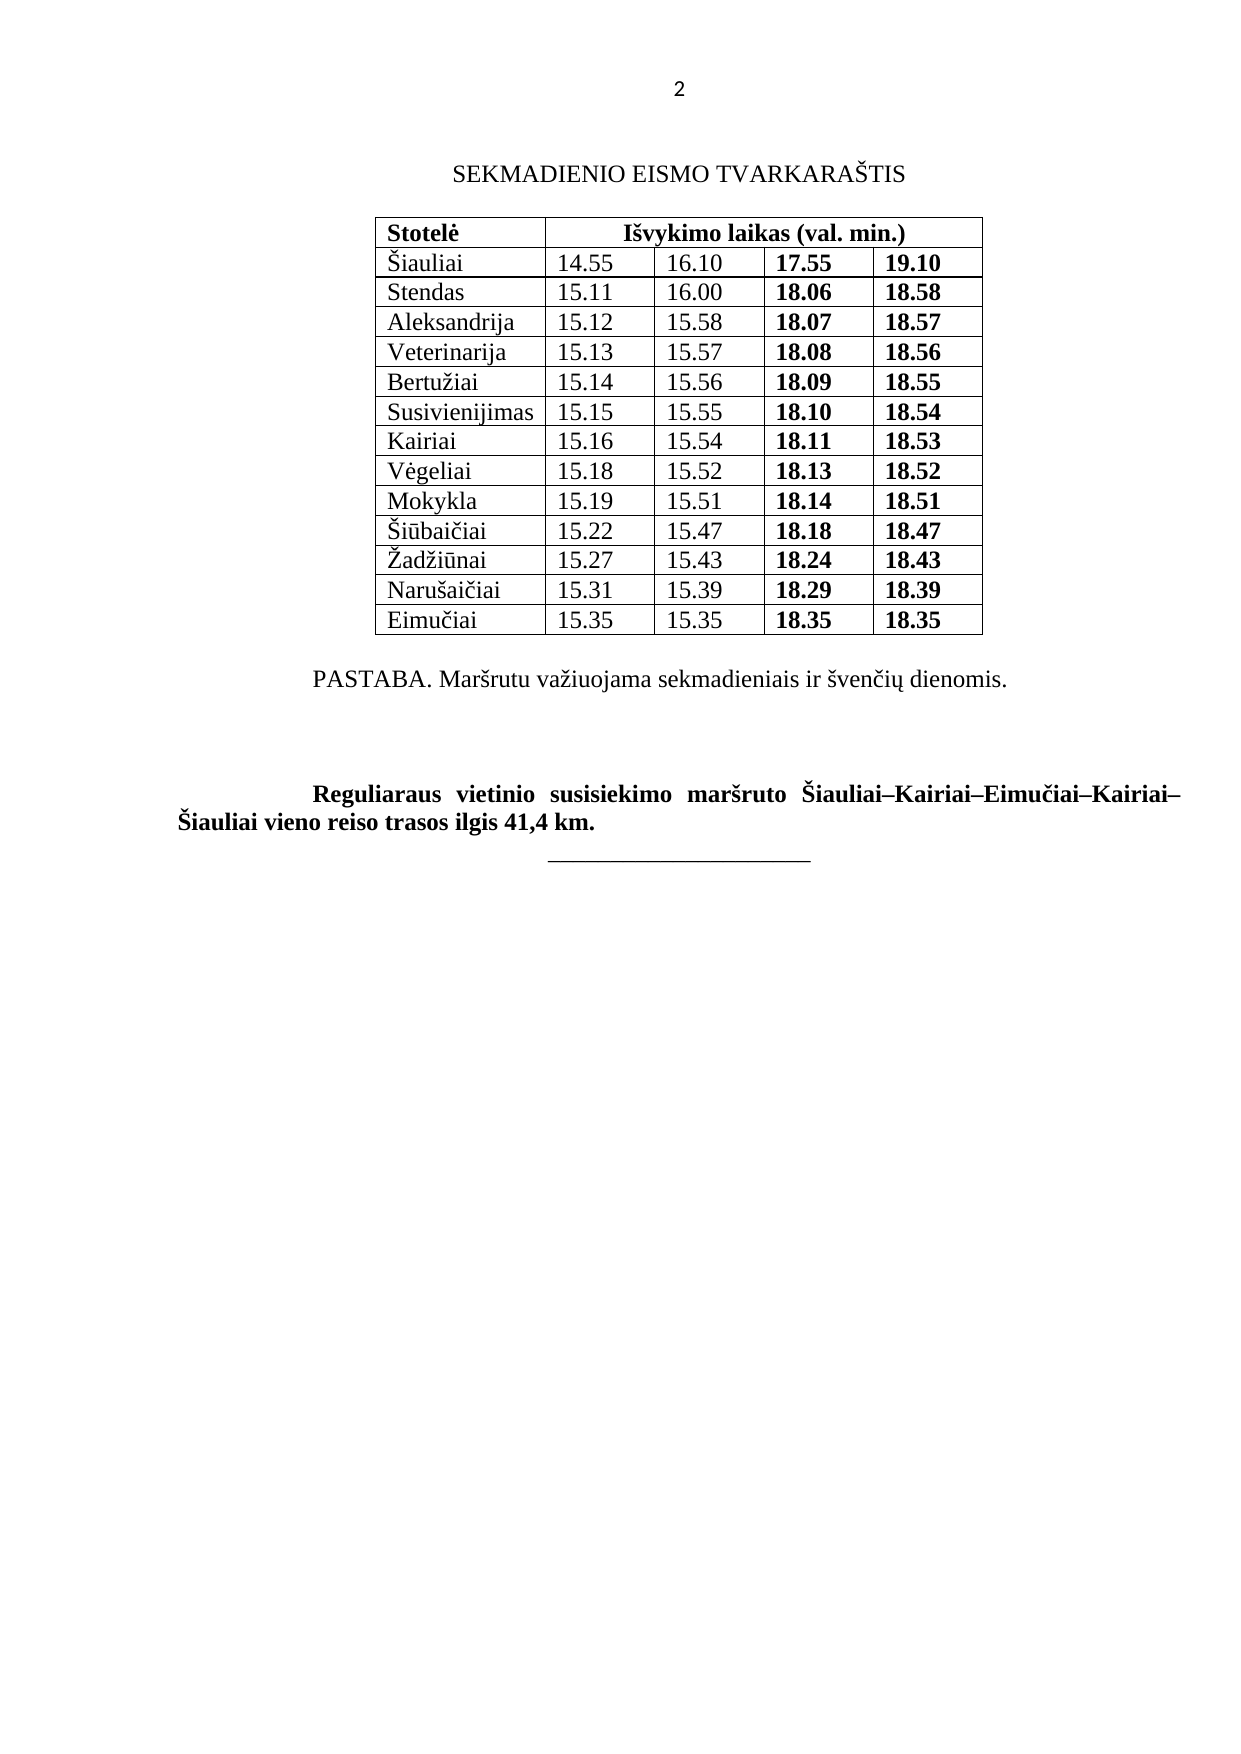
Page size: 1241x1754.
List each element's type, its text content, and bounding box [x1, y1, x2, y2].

table_cell 15.18 [546, 456, 654, 485]
table_header Išvykimo laikas (val. min.) [546, 218, 982, 247]
table_cell Narušaičiai [376, 575, 545, 604]
table_cell 15.11 [546, 278, 654, 306]
table_cell 15.13 [546, 337, 654, 366]
table_cell 15.31 [546, 575, 654, 604]
table_cell 15.57 [655, 337, 764, 366]
table_cell 18.10 [765, 397, 873, 425]
table_cell 15.22 [546, 516, 654, 544]
table_cell 18.56 [874, 337, 982, 366]
table_cell 15.43 [655, 546, 764, 574]
table_cell 15.14 [546, 367, 654, 396]
table_cell 18.47 [874, 516, 982, 544]
table_cell 15.27 [546, 546, 654, 574]
table_cell 15.56 [655, 367, 764, 396]
table_cell Šiūbaičiai [376, 516, 545, 544]
table_cell 16.00 [655, 278, 764, 306]
table_cell Aleksandrija [376, 307, 545, 336]
table_cell 18.57 [874, 307, 982, 336]
table_cell Vėgeliai [376, 456, 545, 485]
table_cell 15.55 [655, 397, 764, 425]
table_cell 18.51 [874, 486, 982, 515]
table_cell 18.09 [765, 367, 873, 396]
table_cell Veterinarija [376, 337, 545, 366]
table_cell Stendas [376, 278, 545, 306]
table_cell 18.35 [765, 605, 873, 634]
table_cell 15.51 [655, 486, 764, 515]
table_cell Susivienijimas [376, 397, 545, 425]
table_cell 15.15 [546, 397, 654, 425]
table_cell 15.19 [546, 486, 654, 515]
table_header Stotelė [376, 218, 545, 247]
table_cell 18.35 [874, 605, 982, 634]
table_cell 15.54 [655, 426, 764, 455]
table_cell 18.52 [874, 456, 982, 485]
table_cell 15.35 [546, 605, 654, 634]
table_cell 18.14 [765, 486, 873, 515]
text Reguliaraus vietinio susisiekimo maršruto Šiauliai–Kairiai–Eimučiai–Kairiai–Šiauliai vieno reiso trasos ilgis 41,4 km. [177, 779, 1181, 836]
table_cell 15.12 [546, 307, 654, 336]
table_cell 18.54 [874, 397, 982, 425]
table_cell 18.06 [765, 278, 873, 306]
table_cell Bertužiai [376, 367, 545, 396]
table_cell 18.55 [874, 367, 982, 396]
table_cell 18.07 [765, 307, 873, 336]
table_cell 18.18 [765, 516, 873, 544]
table_cell 18.24 [765, 546, 873, 574]
table_cell 18.58 [874, 278, 982, 306]
table_cell 18.43 [874, 546, 982, 574]
table_cell 15.35 [655, 605, 764, 634]
table_cell 19.10 [874, 248, 982, 276]
text PASTABA. Maršrutu važiuojama sekmadieniais ir švenčių dienomis. [177, 664, 1181, 692]
table_cell 14.55 [546, 248, 654, 276]
table_cell 18.08 [765, 337, 873, 366]
table_cell 15.16 [546, 426, 654, 455]
table_cell Kairiai [376, 426, 545, 455]
text _____________________ [177, 836, 1181, 865]
table_cell Eimučiai [376, 605, 545, 634]
table_cell 16.10 [655, 248, 764, 276]
table_cell Žadžiūnai [376, 546, 545, 574]
table_cell 17.55 [765, 248, 873, 276]
table_cell Šiauliai [376, 248, 545, 276]
table_cell 15.52 [655, 456, 764, 485]
table_cell 18.11 [765, 426, 873, 455]
table_cell 18.53 [874, 426, 982, 455]
text SEKMADIENIO EISMO TVARKARAŠTIS [177, 159, 1181, 188]
table_cell 18.39 [874, 575, 982, 604]
table_cell 15.47 [655, 516, 764, 544]
table_cell 18.29 [765, 575, 873, 604]
table_cell Mokykla [376, 486, 545, 515]
table_cell 15.39 [655, 575, 764, 604]
table_cell 18.13 [765, 456, 873, 485]
table_cell 15.58 [655, 307, 764, 336]
